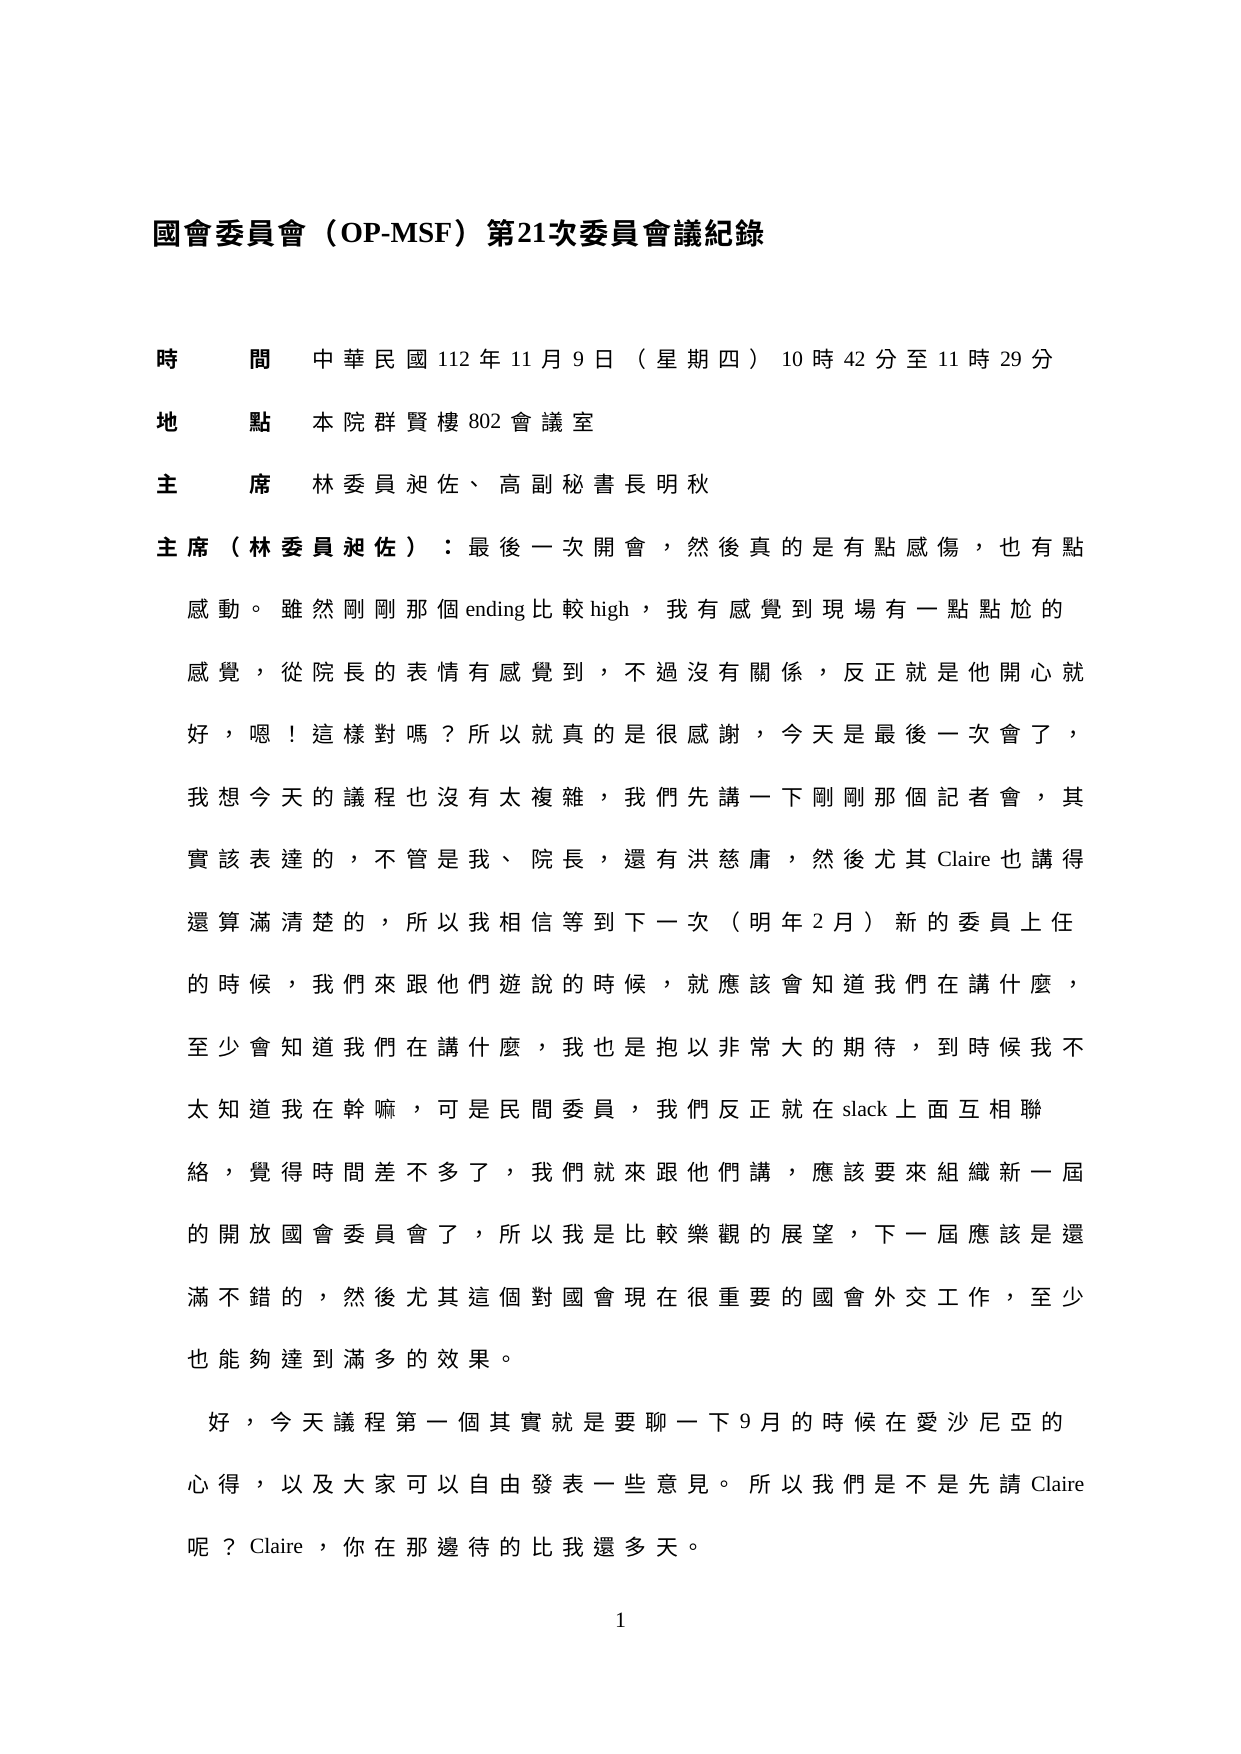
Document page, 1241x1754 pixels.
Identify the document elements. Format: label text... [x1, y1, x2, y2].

text 好，今天議程第一個其實就是要聊一下9月的時候在愛沙尼亞的心得，以及大家可以自由發表一些意見。所以我們是不是先請Claire呢？Claire，你在那邊待的比我還多天。 [173, 1389, 1089, 1577]
text 時 間 中華民國112年11月9日（星期四）10時42分至11時29分 [151, 327, 1089, 389]
text 地 點 本院群賢樓802會議室 [151, 389, 1089, 452]
text 主 席 林委員昶佐、高副秘書長明秋 [151, 452, 1089, 514]
text 國會委員會（OP-MSF）第21次委員會議紀錄 [151, 169, 1089, 294]
text 主席（林委員昶佐）：最後一次開會，然後真的是有點感傷，也有點感動。雖然剛剛那個ending比較high，我有感覺到現場有一點點尬的感覺，從院長的表情有感覺到，不過沒有關係，反正就是他開心就好，嗯！這樣對嗎？所以就真的是很感謝，今天是最後一次會了，我想今天的議程也沒有太複雜，我們先講一下剛剛那個記者會，其實該表達的，不管是我、院長，還有洪慈庸，然後尤其Claire也講得還算滿清楚的，所以我相信等到下一次（明年2月）新的委員上任的時候，我們來跟他們遊說的時候，就應該會知道我們在講什麼，至少會知道我們在講什麼，我也是抱以非常大的期待，到時候我不太知道我在幹嘛，可是民間委員，我們反正就在slack上面互相聯絡，覺得時間差不多了，我們就來跟他們講，應該要來組織新一屆的開放國會委員會了，所以我是比較樂觀的展望，下一屆應該是還滿不錯的，然後尤其這個對國會現在很重要的國會外交工作，至少也能夠達到滿多的效果。 [151, 514, 1089, 1389]
